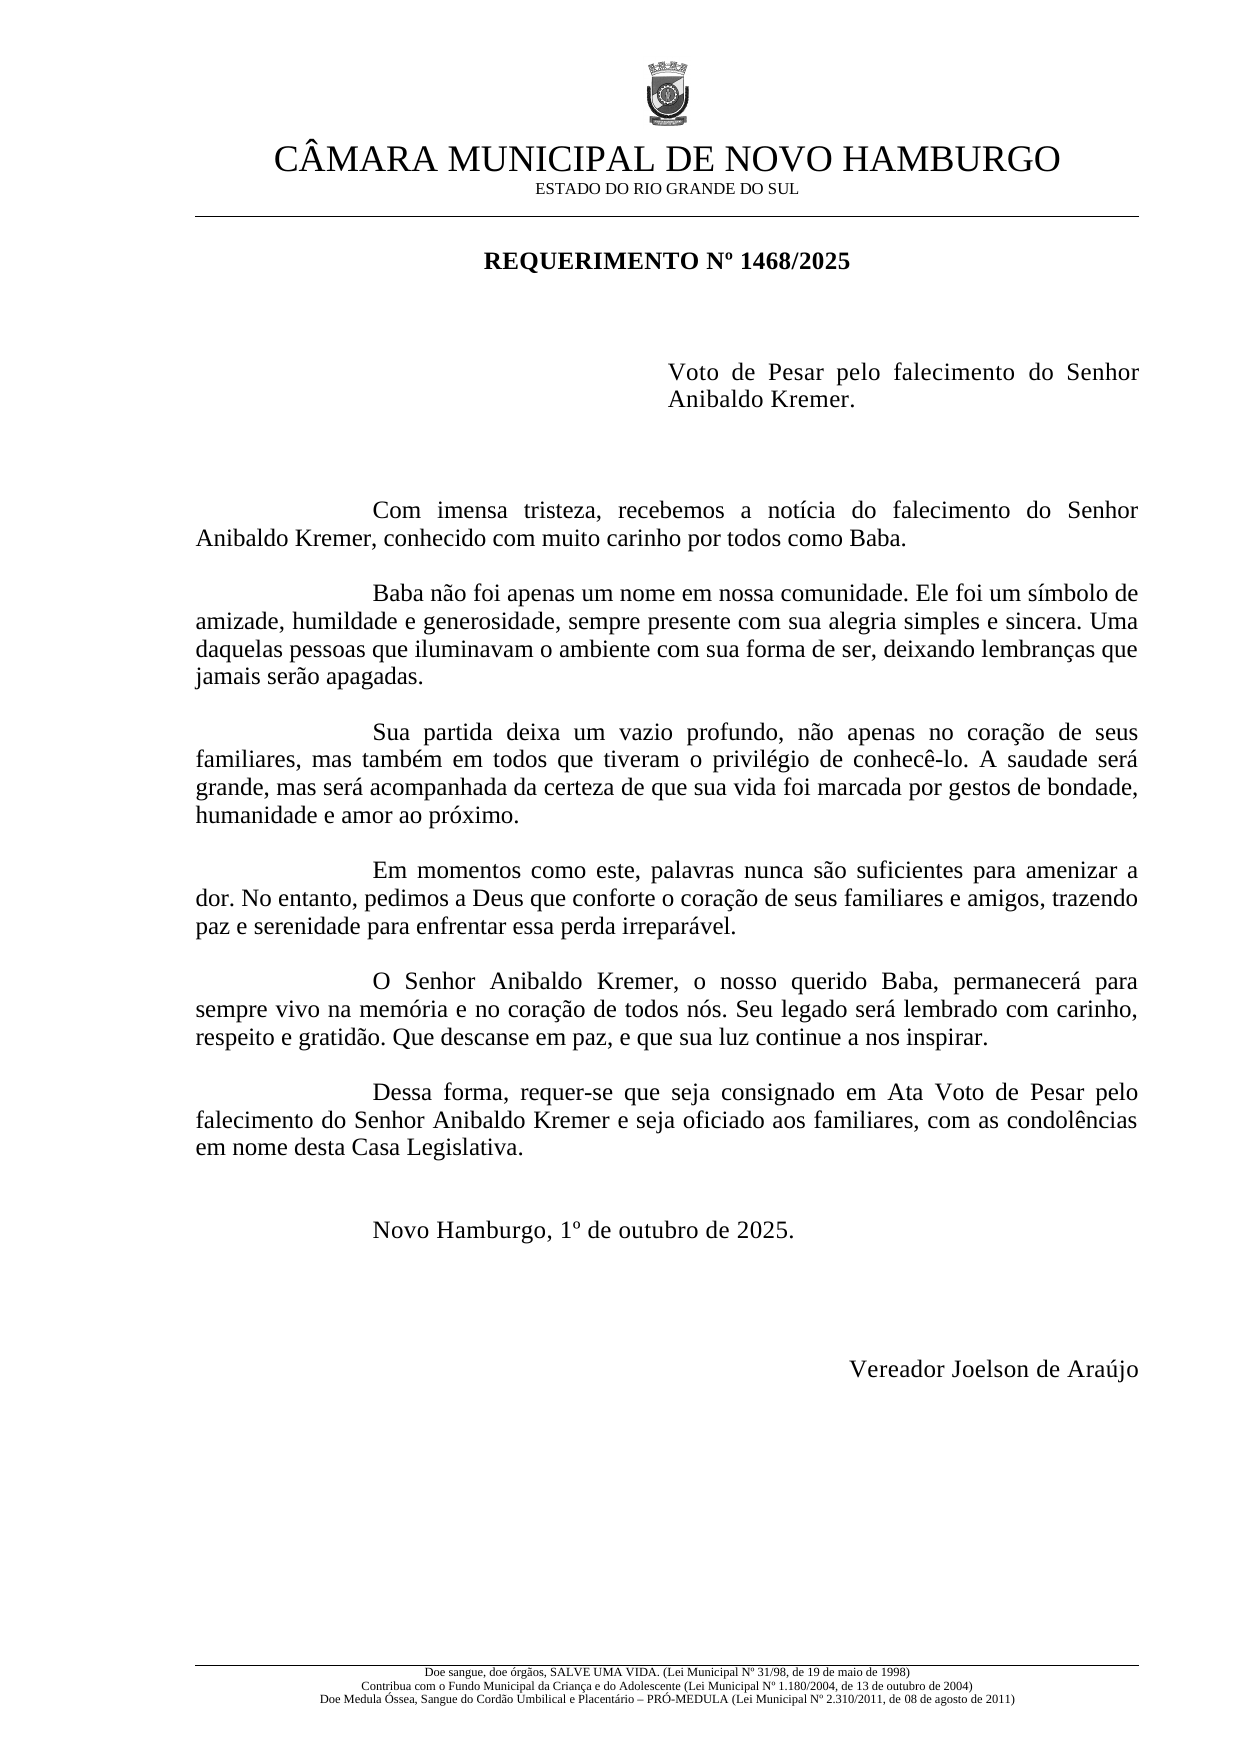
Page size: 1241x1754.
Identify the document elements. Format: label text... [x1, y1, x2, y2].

text Novo Hamburgo, 1º de outubro de 2025. [195, 1217, 1139, 1244]
text Vereador Joelson de Araújo [195, 1355, 1139, 1383]
text Baba não foi apenas um nome em nossa comunidade. Ele foi um símbolo de amizade, humildade e generosidade, sempre presente com sua alegria simples e sincera. Uma daquelas pessoas que iluminavam o ambiente com sua forma de ser, deixando lembranças que jamais serão apagadas. [195, 579, 1139, 690]
text O Senhor Anibaldo Kremer, o nosso querido Baba, permanecerá para sempre vivo na memória e no coração de todos nós. Seu legado será lembrado com carinho, respeito e gratidão. Que descanse em paz, e que sua luz continue a nos inspirar. [195, 967, 1139, 1050]
text Dessa forma, requer-se que seja consignado em Ata Voto de Pesar pelo falecimento do Senhor Anibaldo Kremer e seja oficiado aos familiares, com as condolências em nome desta Casa Legislativa. [195, 1078, 1139, 1161]
text Voto de Pesar pelo falecimento do Senhor Anibaldo Kremer. [668, 358, 1139, 413]
text Sua partida deixa um vazio profundo, não apenas no coração de seus familiares, mas também em todos que tiveram o privilégio de conhecê-lo. A saudade será grande, mas será acompanhada da certeza de que sua vida foi marcada por gestos de bondade, humanidade e amor ao próximo. [195, 718, 1139, 829]
text Com imensa tristeza, recebemos a notícia do falecimento do Senhor Anibaldo Kremer, conhecido com muito carinho por todos como Baba. [195, 496, 1139, 552]
text Em momentos como este, palavras nunca são suficientes para amenizar a dor. No entanto, pedimos a Deus que conforte o coração de seus familiares e amigos, trazendo paz e serenidade para enfrentar essa perda irreparável. [195, 856, 1139, 939]
text REQUERIMENTO Nº 1468/2025 [195, 247, 1139, 274]
